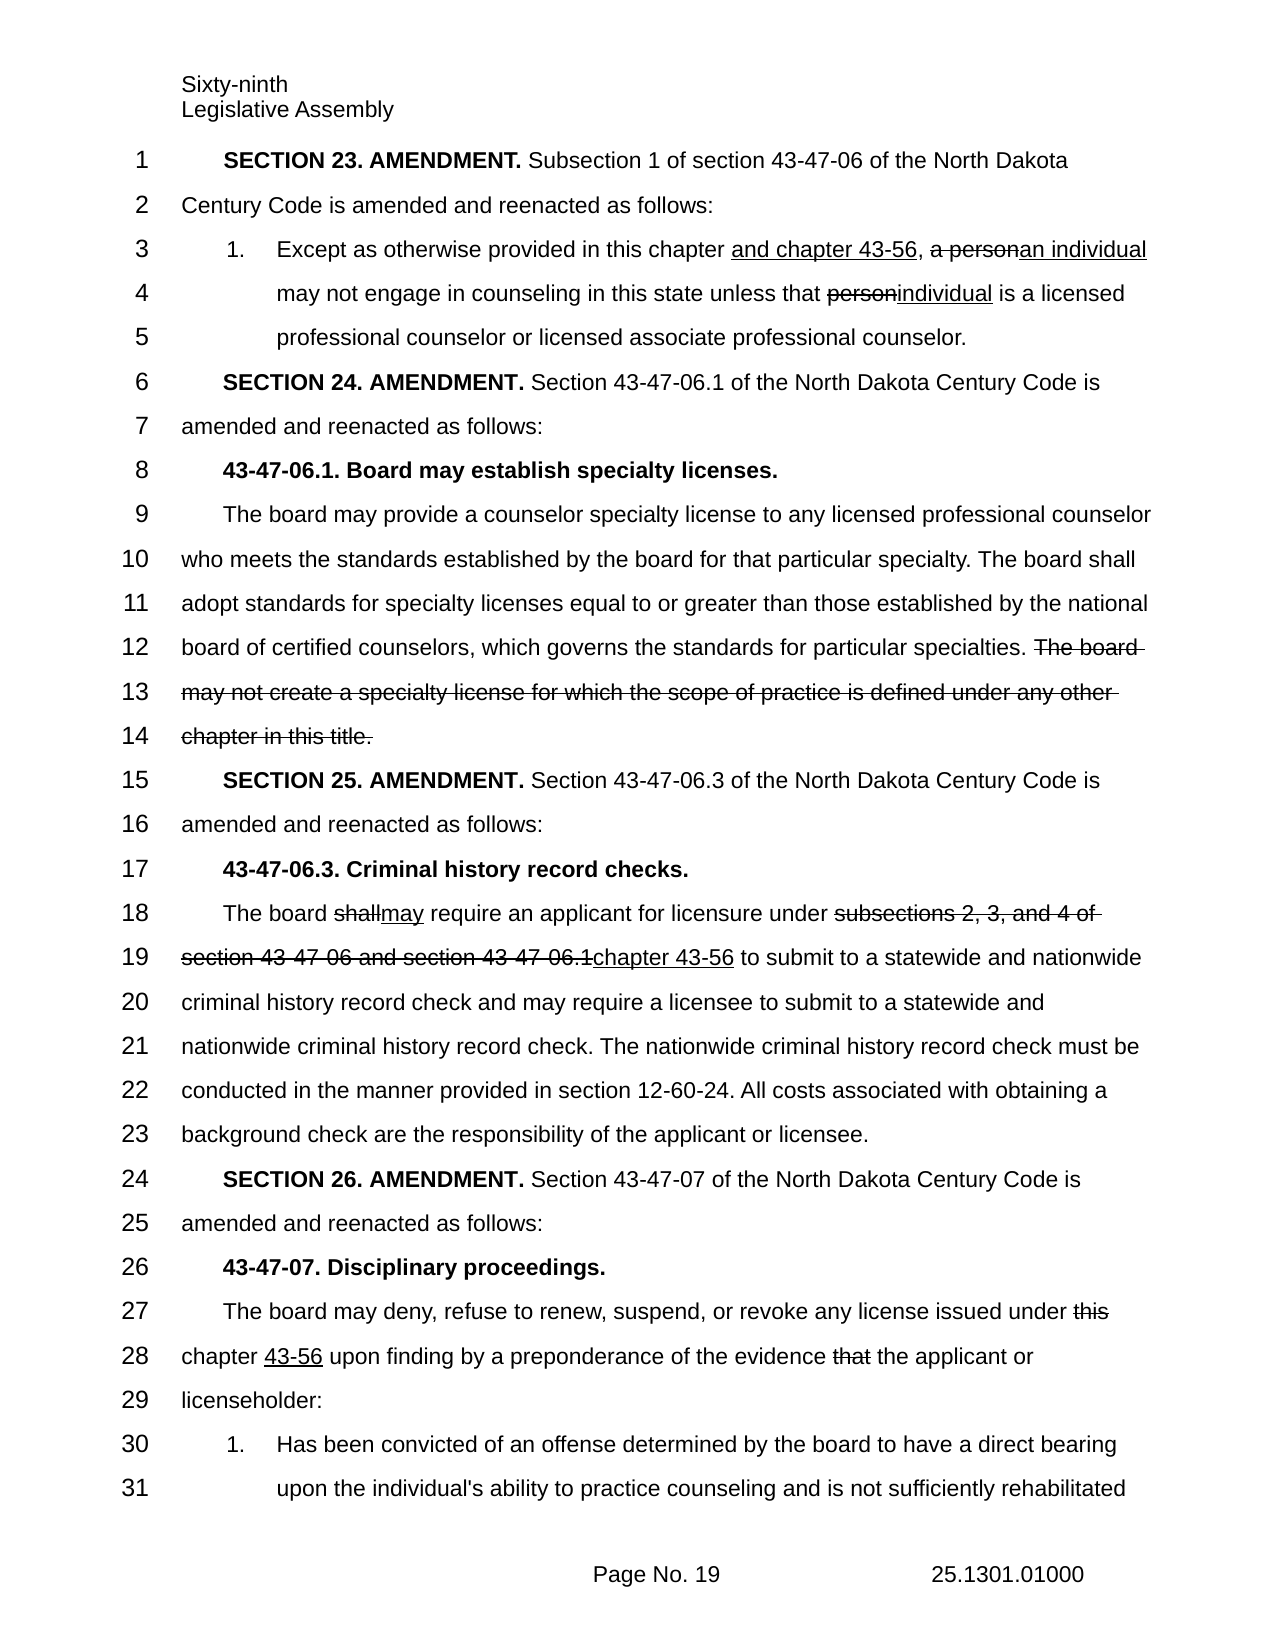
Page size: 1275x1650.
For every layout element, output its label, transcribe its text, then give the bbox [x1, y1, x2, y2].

subtitle 43‑47‑06.1. Board may establish specialty licenses. [181, 443, 1154, 487]
text SECTION 24. AMENDMENT. Section 43‑47‑06.1 of the North Dakota Century Code is amended and reenacted as follows: [181, 355, 1154, 443]
text SECTION 25. AMENDMENT. Section 43‑47‑06.3 of the North Dakota Century Code is amended and reenacted as follows: [181, 753, 1154, 842]
text 1. Except as otherwise provided in this chapter and chapter 43‑56, a personan individual may not engage in counseling in this state unless that personindividual is a licensed professional counselor or licensed associate professional counselor. [181, 222, 1154, 355]
text SECTION 23. AMENDMENT. Subsection 1 of section 43‑47‑06 of the North Dakota Century Code is amended and reenacted as follows: [181, 133, 1154, 222]
text SECTION 26. AMENDMENT. Section 43‑47‑07 of the North Dakota Century Code is amended and reenacted as follows: [181, 1152, 1154, 1240]
text The board may provide a counselor specialty license to any licensed professional counselor who meets the standards established by the board for that particular specialty. The board shall adopt standards for specialty licenses equal to or greater than those established by the national board of certified counselors, which governs the standards for particular specialties. The board may not create a specialty license for which the scope of practice is defined under any other chapter in this title. [181, 487, 1154, 753]
text The board shallmay require an applicant for licensure under subsections 2, 3, and 4 of section 43‑47‑06 and section 43‑47‑06.1chapter 43‑56 to submit to a statewide and nationwide criminal history record check and may require a licensee to submit to a statewide and nationwide criminal history record check. The nationwide criminal history record check must be conducted in the manner provided in section 12‑60‑24. All costs associated with obtaining a background check are the responsibility of the applicant or licensee. [181, 886, 1154, 1152]
text 1. Has been convicted of an offense determined by the board to have a direct bearing upon the individual's ability to practice counseling and is not sufficiently rehabilitated [181, 1417, 1154, 1506]
text The board may deny, refuse to renew, suspend, or revoke any license issued under this chapter 43‑56 upon finding by a preponderance of the evidence that the applicant or licenseholder: [181, 1284, 1154, 1417]
subtitle 43‑47‑06.3. Criminal history record checks. [181, 842, 1154, 886]
subtitle 43‑47‑07. Disciplinary proceedings. [181, 1240, 1154, 1284]
